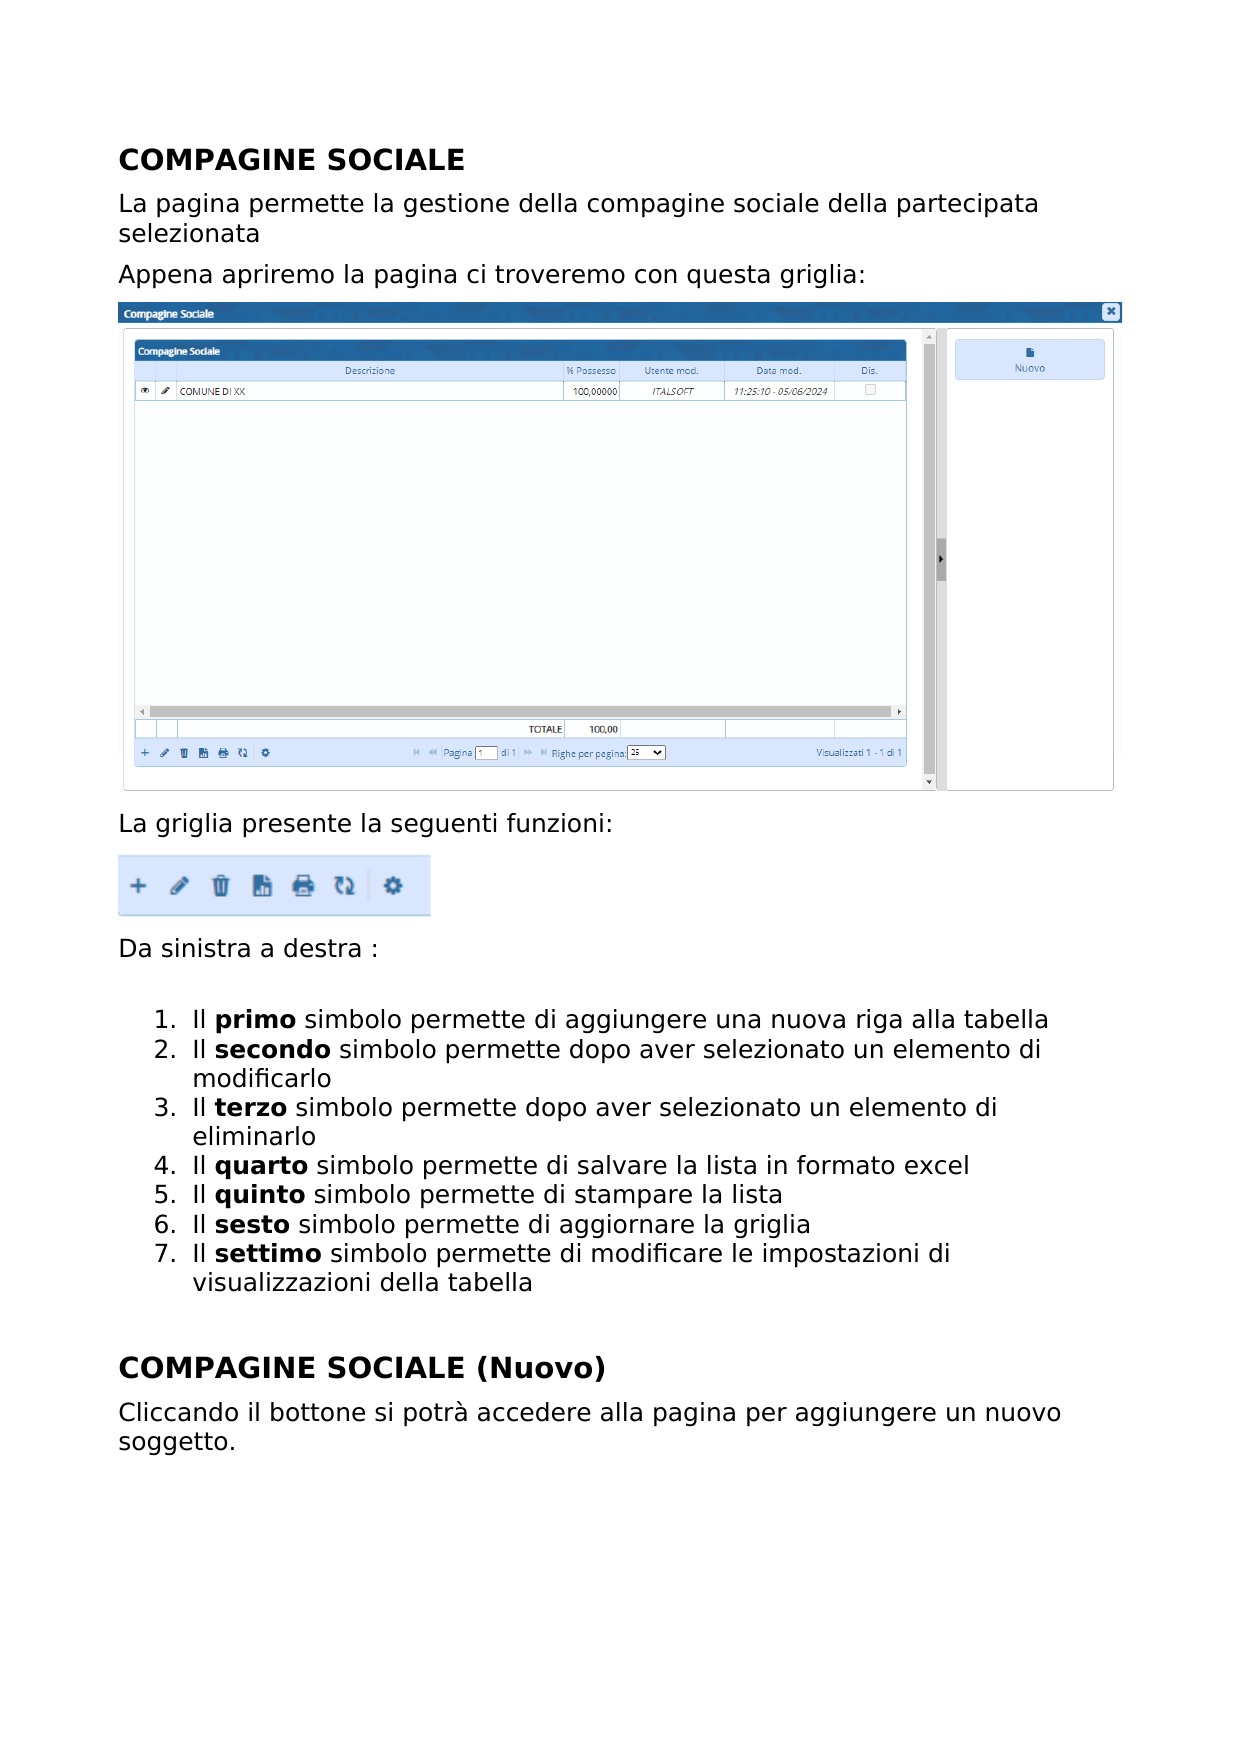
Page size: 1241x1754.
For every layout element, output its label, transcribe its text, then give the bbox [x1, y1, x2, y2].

text Cliccando il bottone si potrà accedere alla pagina per aggiungere un nuovo soggetto. [118, 1398, 1122, 1457]
list Il primo simbolo permette di aggiungere una nuova riga alla tabella [177, 1006, 1122, 1035]
list Il terzo simbolo permette dopo aver selezionato un elemento di eliminarlo [177, 1093, 1122, 1152]
list Il sesto simbolo permette di aggiornare la griglia [177, 1210, 1122, 1239]
picture [118, 302, 1123, 797]
text La pagina permette la gestione della compagine sociale della partecipata selezionata [118, 189, 1122, 248]
text Appena apriremo la pagina ci troveremo con questa griglia: [118, 260, 1122, 289]
list Il quarto simbolo permette di salvare la lista in formato excel [177, 1152, 1122, 1181]
text La griglia presente la seguenti funzioni: [118, 809, 1122, 838]
list Il quinto simbolo permette di stampare la lista [177, 1181, 1122, 1210]
subtitle COMPAGINE SOCIALE [118, 143, 1122, 177]
list Il secondo simbolo permette dopo aver selezionato un elemento di modificarlo [177, 1035, 1122, 1093]
list Il settimo simbolo permette di modificare le impostazioni di visualizzazioni della tabella [177, 1239, 1122, 1297]
subtitle COMPAGINE SOCIALE (Nuovo) [118, 1352, 1122, 1386]
text Da sinistra a destra : [118, 934, 1122, 964]
picture [118, 851, 431, 922]
